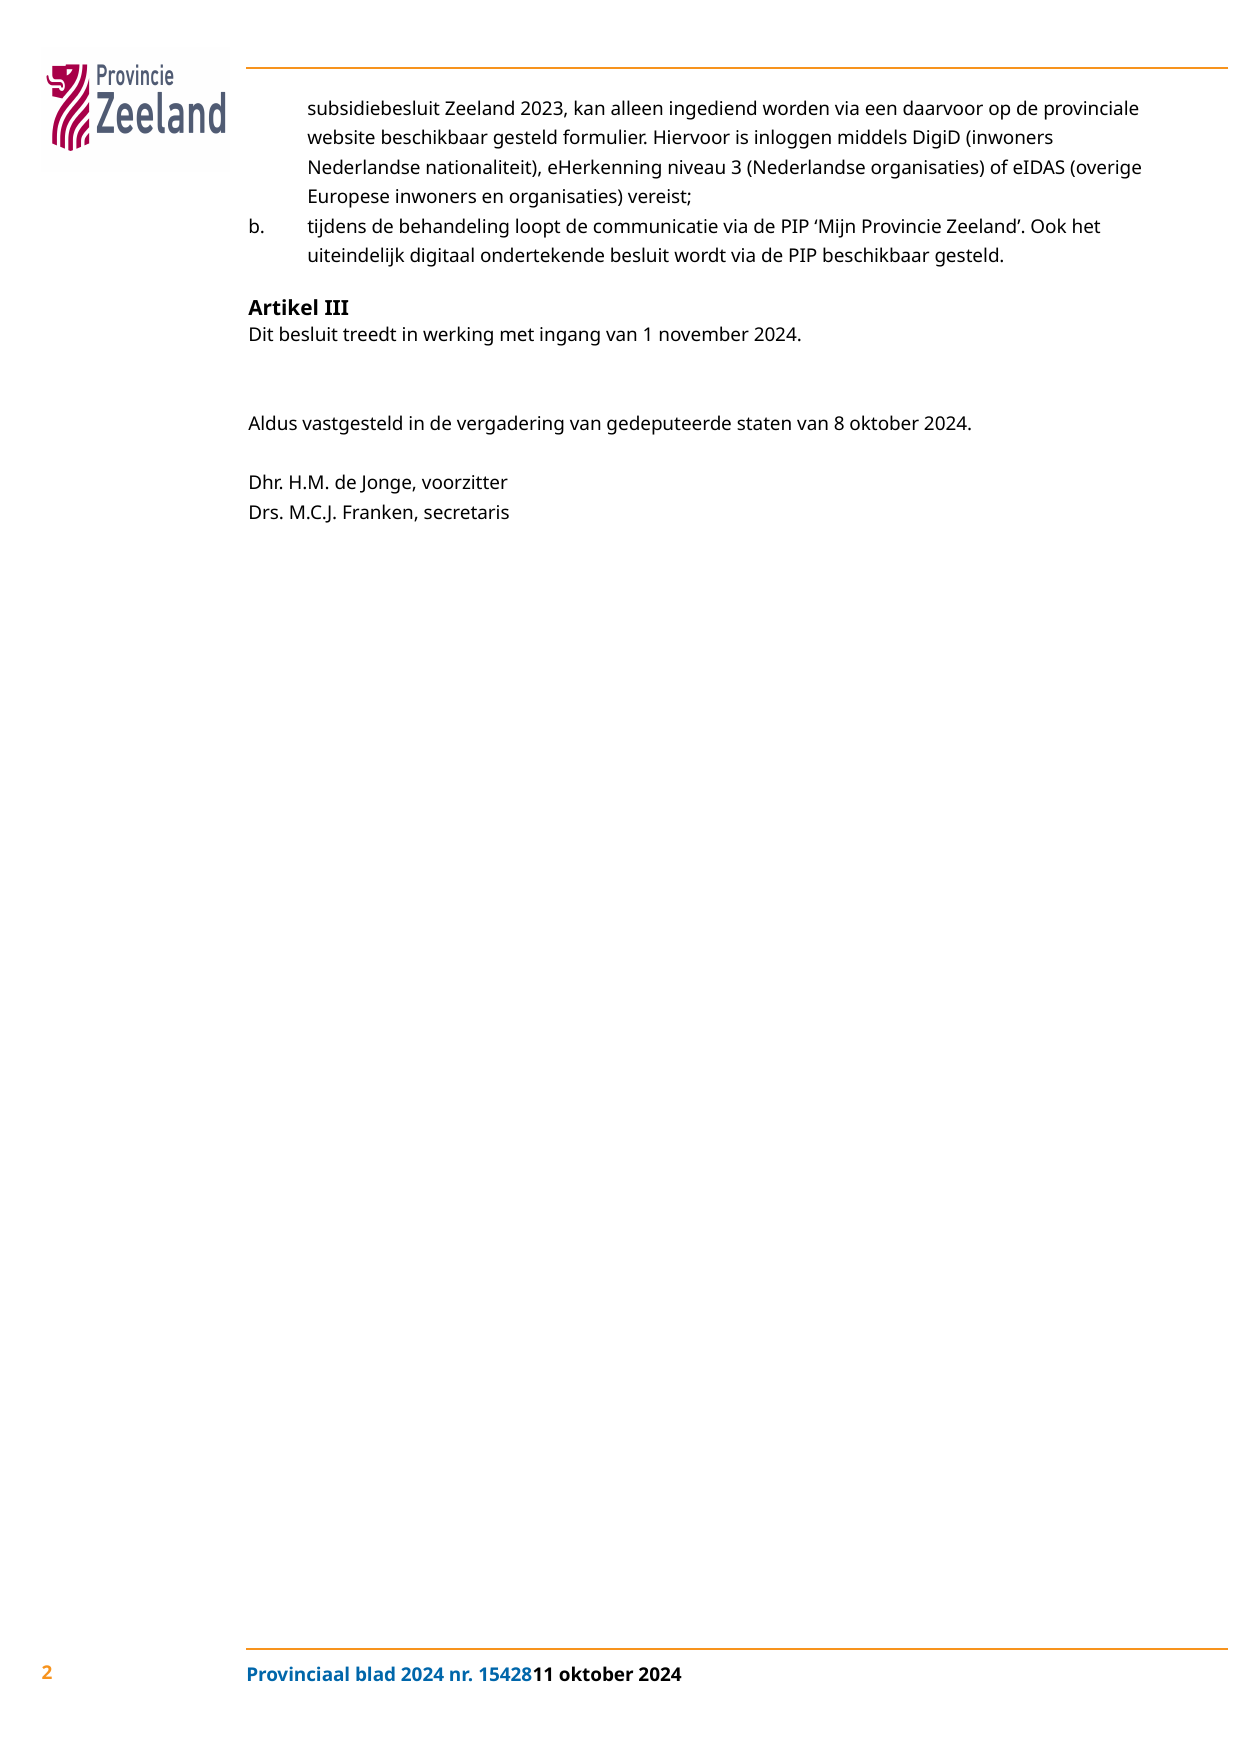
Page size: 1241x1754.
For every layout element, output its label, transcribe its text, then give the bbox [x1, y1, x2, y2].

picture [41, 47, 231, 172]
text Drs. M.C.J. Franken, secretaris [248, 499, 1152, 525]
text Dhr. H.M. de Jonge, voorzitter [248, 469, 1152, 495]
text Dit besluit treedt in werking met ingang van 1 november 2024. [248, 322, 1152, 347]
list tijdens de behandeling loopt de communicatie via de PIP ‘Mijn Provincie Zeeland’. Ook het uiteindelijk digitaal ondertekende besluit wordt via de PIP beschikbaar gesteld. [248, 213, 1152, 268]
text Aldus vastgesteld in de vergadering van gedeputeerde staten van 8 oktober 2024. [248, 410, 1152, 436]
list subsidiebesluit Zeeland 2023, kan alleen ingediend worden via een daarvoor op de provinciale website beschikbaar gesteld formulier. Hiervoor is inloggen middels DigiD (inwoners Nederlandse nationaliteit), eHerkenning niveau 3 (Nederlandse organisaties) of eIDAS (overige Europese inwoners en organisaties) vereist; [248, 95, 1152, 209]
text Artikel III [248, 293, 1152, 322]
